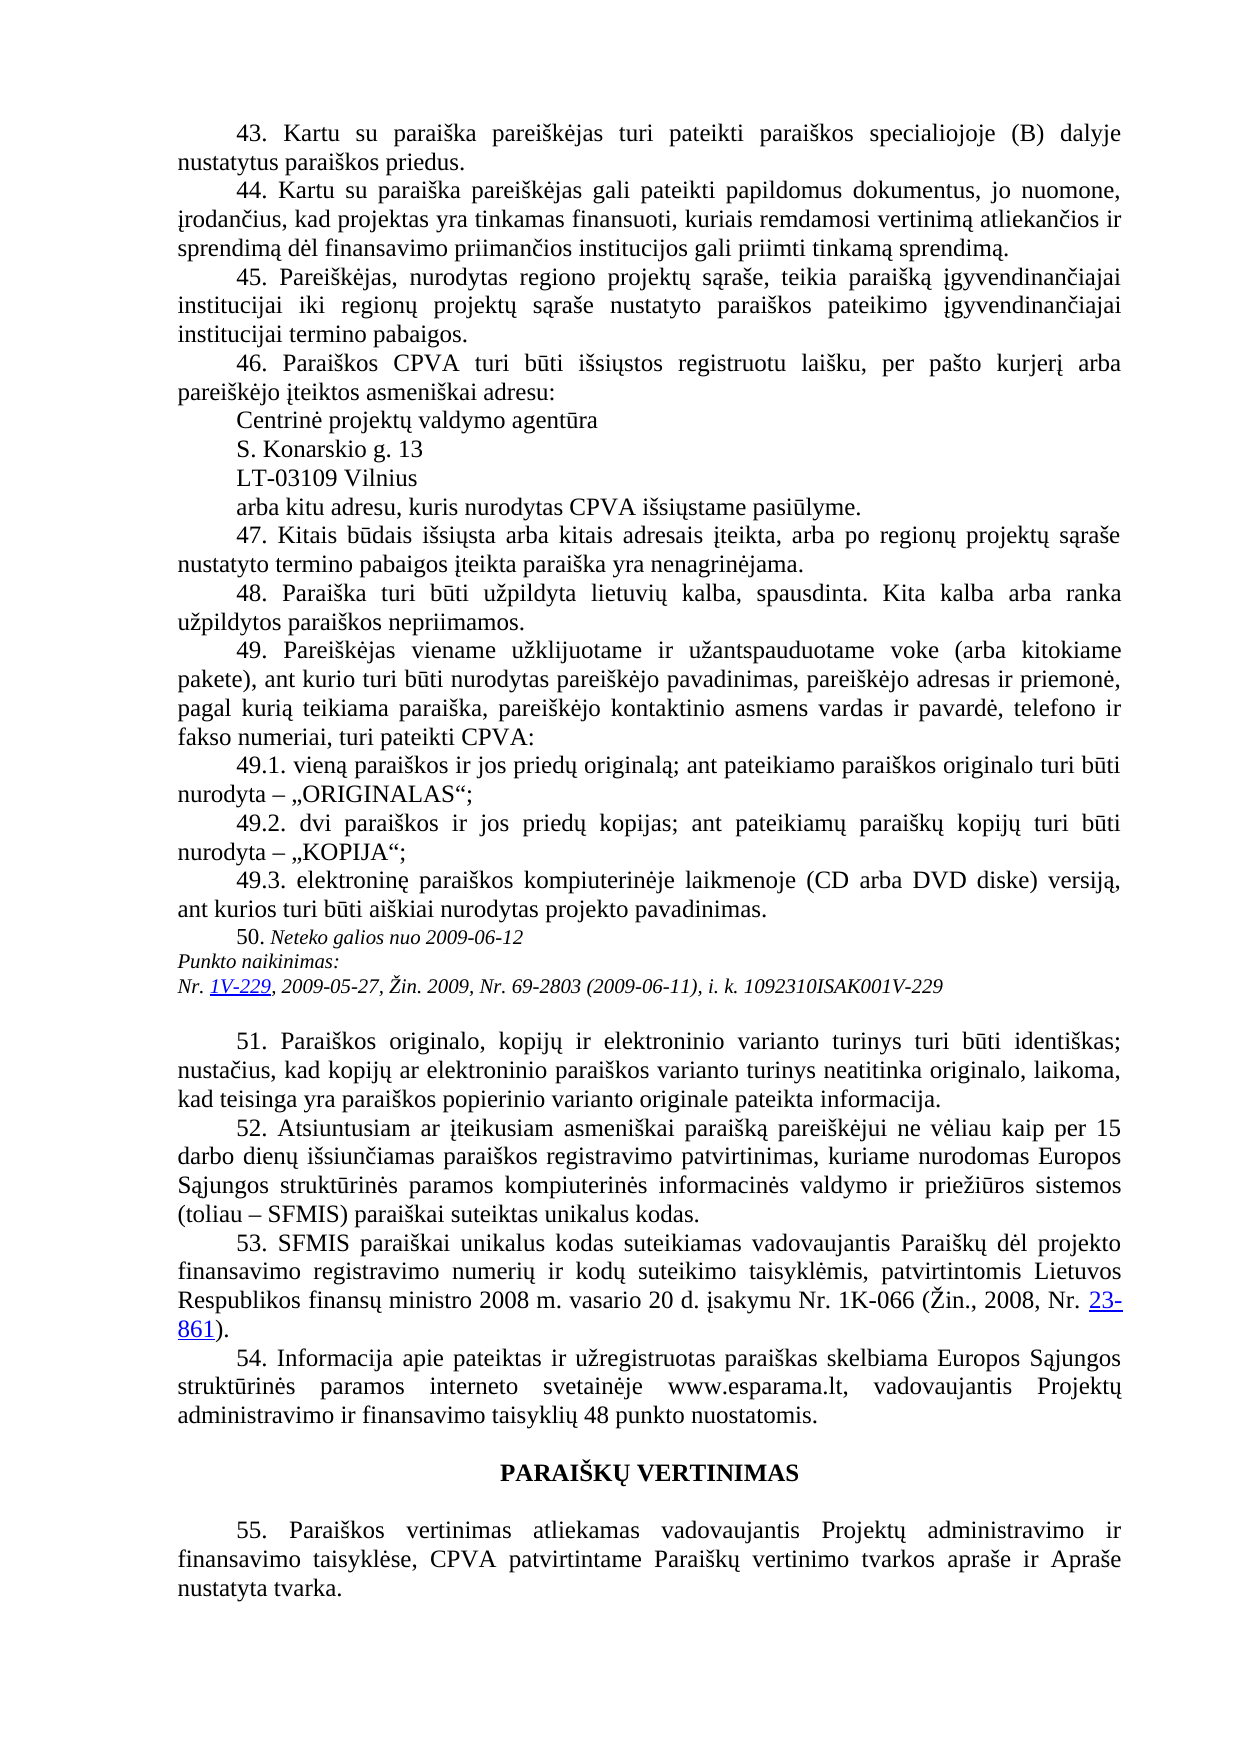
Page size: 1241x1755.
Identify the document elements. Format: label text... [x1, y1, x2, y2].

text Punkto naikinimas: [177, 949, 1122, 973]
text arba kitu adresu, kuris nurodytas CPVA išsiųstame pasiūlyme. [177, 492, 1122, 521]
text Centrinė projektų valdymo agentūra [177, 406, 1122, 434]
text 53. SFMIS paraiškai unikalus kodas suteikiamas vadovaujantis Paraiškų dėl projekto finansavimo registravimo numerių ir kodų suteikimo taisyklėmis, patvirtintomis Lietuvos Respublikos finansų ministro 2008 m. vasario 20 d. įsakymu Nr. 1K-066 (Žin., 2008, Nr. 23-861). [177, 1228, 1122, 1343]
text LT-03109 Vilnius [177, 463, 1122, 492]
text 50. Neteko galios nuo 2009-06-12 [177, 923, 1122, 949]
text 55. Paraiškos vertinimas atliekamas vadovaujantis Projektų administravimo ir finansavimo taisyklėse, CPVA patvirtintame Paraiškų vertinimo tvarkos apraše ir Apraše nustatyta tvarka. [177, 1515, 1122, 1601]
text 49.3. elektroninę paraiškos kompiuterinėje laikmenoje (CD arba DVD diske) versiją, ant kurios turi būti aiškiai nurodytas projekto pavadinimas. [177, 866, 1122, 923]
text 48. Paraiška turi būti užpildyta lietuvių kalba, spausdinta. Kita kalba arba ranka užpildytos paraiškos nepriimamos. [177, 578, 1122, 636]
text 43. Kartu su paraiška pareiškėjas turi pateikti paraiškos specialiojoje (B) dalyje nustatytus paraiškos priedus. [177, 118, 1122, 176]
text 49.1. vieną paraiškos ir jos priedų originalą; ant pateikiamo paraiškos originalo turi būti nurodyta – „ORIGINALAS“; [177, 751, 1122, 808]
text 52. Atsiuntusiam ar įteikusiam asmeniškai paraišką pareiškėjui ne vėliau kaip per 15 darbo dienų išsiunčiamas paraiškos registravimo patvirtinimas, kuriame nurodomas Europos Sąjungos struktūrinės paramos kompiuterinės informacinės valdymo ir priežiūros sistemos (toliau – SFMIS) paraiškai suteiktas unikalus kodas. [177, 1113, 1122, 1228]
text 51. Paraiškos originalo, kopijų ir elektroninio varianto turinys turi būti identiškas; nustačius, kad kopijų ar elektroninio paraiškos varianto turinys neatitinka originalo, laikoma, kad teisinga yra paraiškos popierinio varianto originale pateikta informacija. [177, 1026, 1122, 1113]
text 49.2. dvi paraiškos ir jos priedų kopijas; ant pateikiamų paraiškų kopijų turi būti nurodyta – „KOPIJA“; [177, 808, 1122, 866]
text PARAIŠKŲ VERTINIMAS [177, 1458, 1122, 1486]
text 45. Pareiškėjas, nurodytas regiono projektų sąraše, teikia paraišką įgyvendinančiajai institucijai iki regionų projektų sąraše nustatyto paraiškos pateikimo įgyvendinančiajai institucijai termino pabaigos. [177, 262, 1122, 348]
text 54. Informacija apie pateiktas ir užregistruotas paraiškas skelbiama Europos Sąjungos struktūrinės paramos interneto svetainėje www.esparama.lt, vadovaujantis Projektų administravimo ir finansavimo taisyklių 48 punkto nuostatomis. [177, 1343, 1122, 1429]
text 47. Kitais būdais išsiųsta arba kitais adresais įteikta, arba po regionų projektų sąraše nustatyto termino pabaigos įteikta paraiška yra nenagrinėjama. [177, 521, 1122, 578]
text 44. Kartu su paraiška pareiškėjas gali pateikti papildomus dokumentus, jo nuomone, įrodančius, kad projektas yra tinkamas finansuoti, kuriais remdamosi vertinimą atliekančios ir sprendimą dėl finansavimo priimančios institucijos gali priimti tinkamą sprendimą. [177, 176, 1122, 262]
text 46. Paraiškos CPVA turi būti išsiųstos registruotu laišku, per pašto kurjerį arba pareiškėjo įteiktos asmeniškai adresu: [177, 348, 1122, 406]
text S. Konarskio g. 13 [177, 434, 1122, 463]
text Nr. 1V-229, 2009-05-27, Žin. 2009, Nr. 69-2803 (2009-06-11), i. k. 1092310ISAK001V-229 [177, 973, 1122, 998]
text 49. Pareiškėjas viename užklijuotame ir užantspauduotame voke (arba kitokiame pakete), ant kurio turi būti nurodytas pareiškėjo pavadinimas, pareiškėjo adresas ir priemonė, pagal kurią teikiama paraiška, pareiškėjo kontaktinio asmens vardas ir pavardė, telefono ir fakso numeriai, turi pateikti CPVA: [177, 636, 1122, 751]
